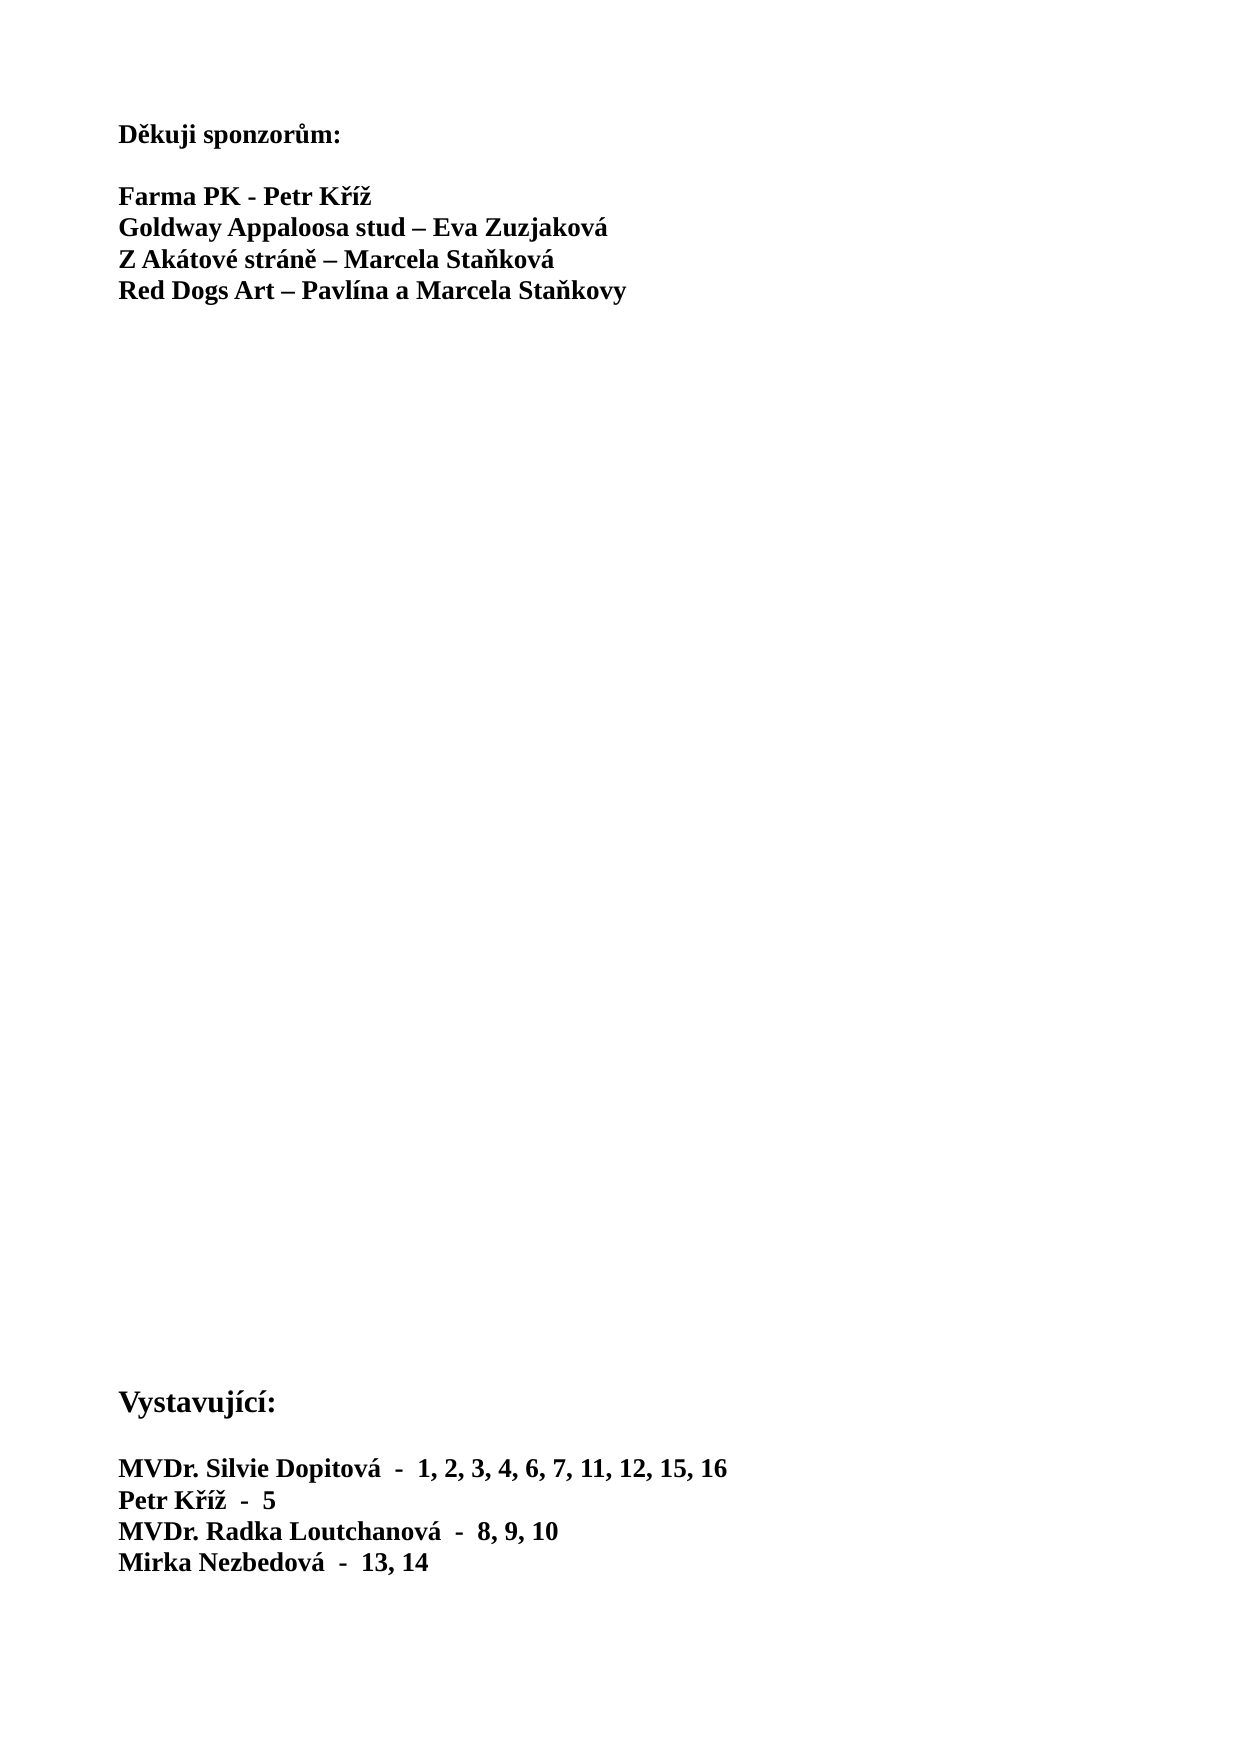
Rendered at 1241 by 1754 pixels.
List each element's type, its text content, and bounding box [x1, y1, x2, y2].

text Z Akátové stráně – Marcela Staňková [118, 243, 1122, 274]
text Petr Kříž - 5 [118, 1484, 1122, 1515]
text Farma PK - Petr Kříž [118, 180, 1122, 212]
text Goldway Appaloosa stud – Eva Zuzjaková [118, 212, 1122, 243]
text Mirka Nezbedová - 13, 14 [118, 1546, 1122, 1577]
text MVDr. Radka Loutchanová - 8, 9, 10 [118, 1515, 1122, 1546]
text Vystavující: [118, 1383, 1122, 1419]
text Děkuji sponzorům: [118, 118, 1122, 149]
text Red Dogs Art – Pavlína a Marcela Staňkovy [118, 274, 1122, 305]
text MVDr. Silvie Dopitová - 1, 2, 3, 4, 6, 7, 11, 12, 15, 16 [118, 1453, 1122, 1484]
